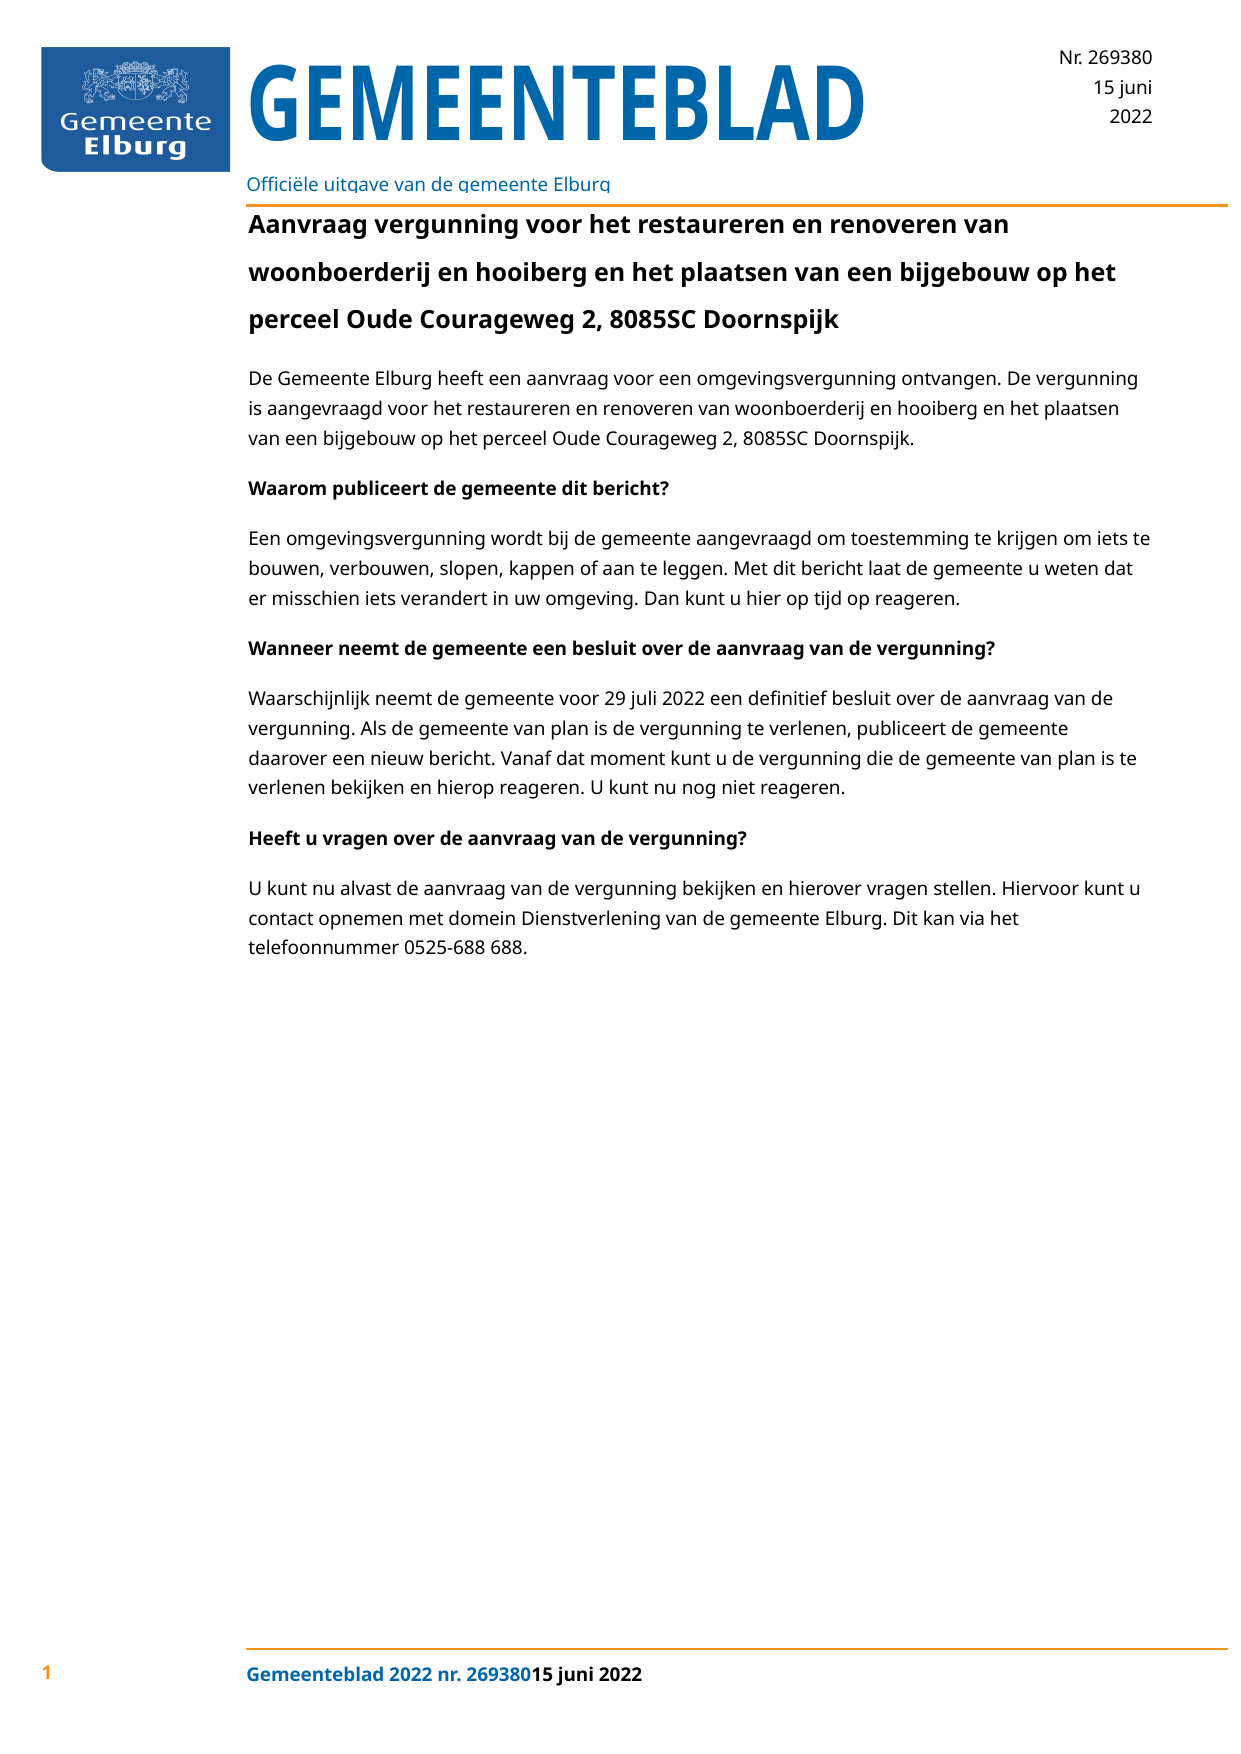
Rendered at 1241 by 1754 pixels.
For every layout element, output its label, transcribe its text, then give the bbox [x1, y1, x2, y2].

text Waarom publiceert de gemeente dit bericht? [248, 475, 1152, 501]
text Aanvraag vergunning voor het restaureren en renoveren van woonboerderij en hooiberg en het plaatsen van een bijgebouw op het perceel Oude Courageweg 2, 8085SC Doornspijk [248, 207, 1152, 336]
text De Gemeente Elburg heeft een aanvraag voor een omgevingsvergunning ontvangen. De vergunning is aangevraagd voor het restaureren en renoveren van woonboerderij en hooiberg en het plaatsen van een bijgebouw op het perceel Oude Courageweg 2, 8085SC Doornspijk. [248, 366, 1152, 450]
text U kunt nu alvast de aanvraag van de vergunning bekijken en hierover vragen stellen. Hiervoor kunt u contact opnemen met domein Dienstverlening van de gemeente Elburg. Dit kan via het telefoonnummer 0525-688 688. [248, 875, 1152, 960]
picture [41, 47, 231, 172]
text Waarschijnlijk neemt de gemeente voor 29 juli 2022 een definitief besluit over de aanvraag van de vergunning. Als de gemeente van plan is de vergunning te verlenen, publiceert de gemeente daarover een nieuw bericht. Vanaf dat moment kunt u de vergunning die de gemeente van plan is te verlenen bekijken en hierop reageren. U kunt nu nog niet reageren. [248, 686, 1152, 800]
text Een omgevingsvergunning wordt bij de gemeente aangevraagd om toestemming te krijgen om iets te bouwen, verbouwen, slopen, kappen of aan te leggen. Met dit bericht laat de gemeente u weten dat er misschien iets verandert in uw omgeving. Dan kunt u hier op tijd op reageren. [248, 526, 1152, 610]
text Heeft u vragen over de aanvraag van de vergunning? [248, 825, 1152, 850]
text Wanneer neemt de gemeente een besluit over de aanvraag van de vergunning? [248, 635, 1152, 661]
